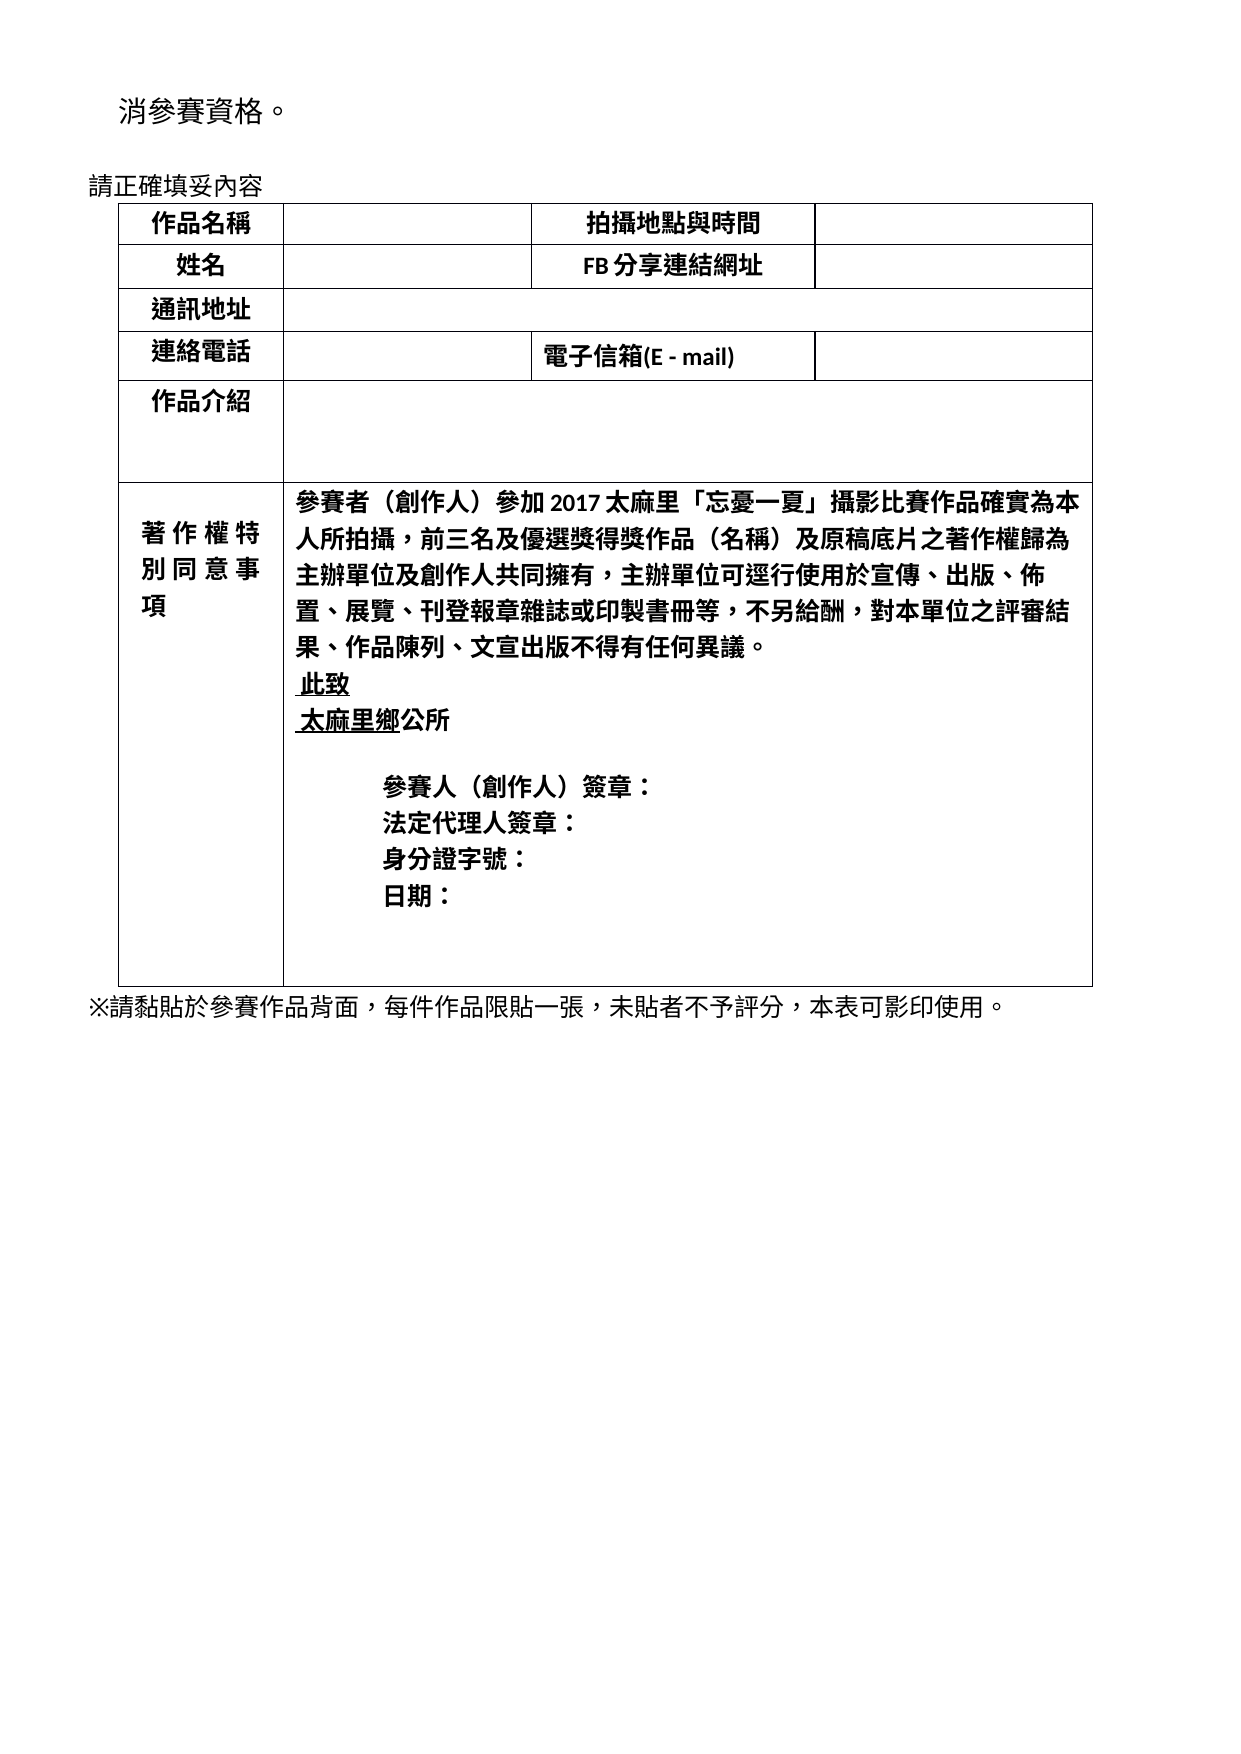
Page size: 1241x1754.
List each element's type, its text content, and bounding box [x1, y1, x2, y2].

table_cell 作品介紹 [119, 381, 283, 482]
table_cell 姓名 [119, 245, 283, 288]
table_cell [816, 245, 1092, 288]
table_cell [816, 332, 1092, 380]
table_cell 連絡電話 [119, 332, 283, 380]
table_cell [284, 332, 531, 380]
table_header [816, 204, 1092, 244]
table_cell 參賽者（創作人）參加2017太麻里「忘憂一夏」攝影比賽作品確實為本人所拍攝，前三名及優選獎得獎作品（名稱）及原稿底片之著作權歸為主辦單位及創作人共同擁有，主辦單位可逕行使用於宣傳、出版、佈置、展覽、刊登報章雜誌或印製書冊等，不另給酬，對本單位之評審結果、作品陳列、文宣出版不得有任何異議。 此致 太麻里鄉公所 參賽人（創作人）簽章： 法定代理人簽章： 身分證字號： 日期： [284, 483, 1092, 986]
table_header 拍攝地點與時間 [532, 204, 814, 244]
text 消參賽資格。 [89, 89, 1152, 131]
table_cell [284, 245, 531, 288]
text 請正確填妥內容 [89, 167, 1152, 203]
table_cell 通訊地址 [119, 289, 283, 331]
text ※請黏貼於參賽作品背面，每件作品限貼一張，未貼者不予評分，本表可影印使用。 [89, 987, 1152, 1023]
table_cell [284, 381, 1092, 482]
table_cell 著作權特別同意事項 [119, 483, 283, 986]
table_cell 電子信箱(E - mail) [532, 332, 814, 380]
table_header [284, 204, 531, 244]
table_header 作品名稱 [119, 204, 283, 244]
table_cell [284, 289, 1092, 331]
table_cell FB分享連結網址 [532, 245, 814, 288]
